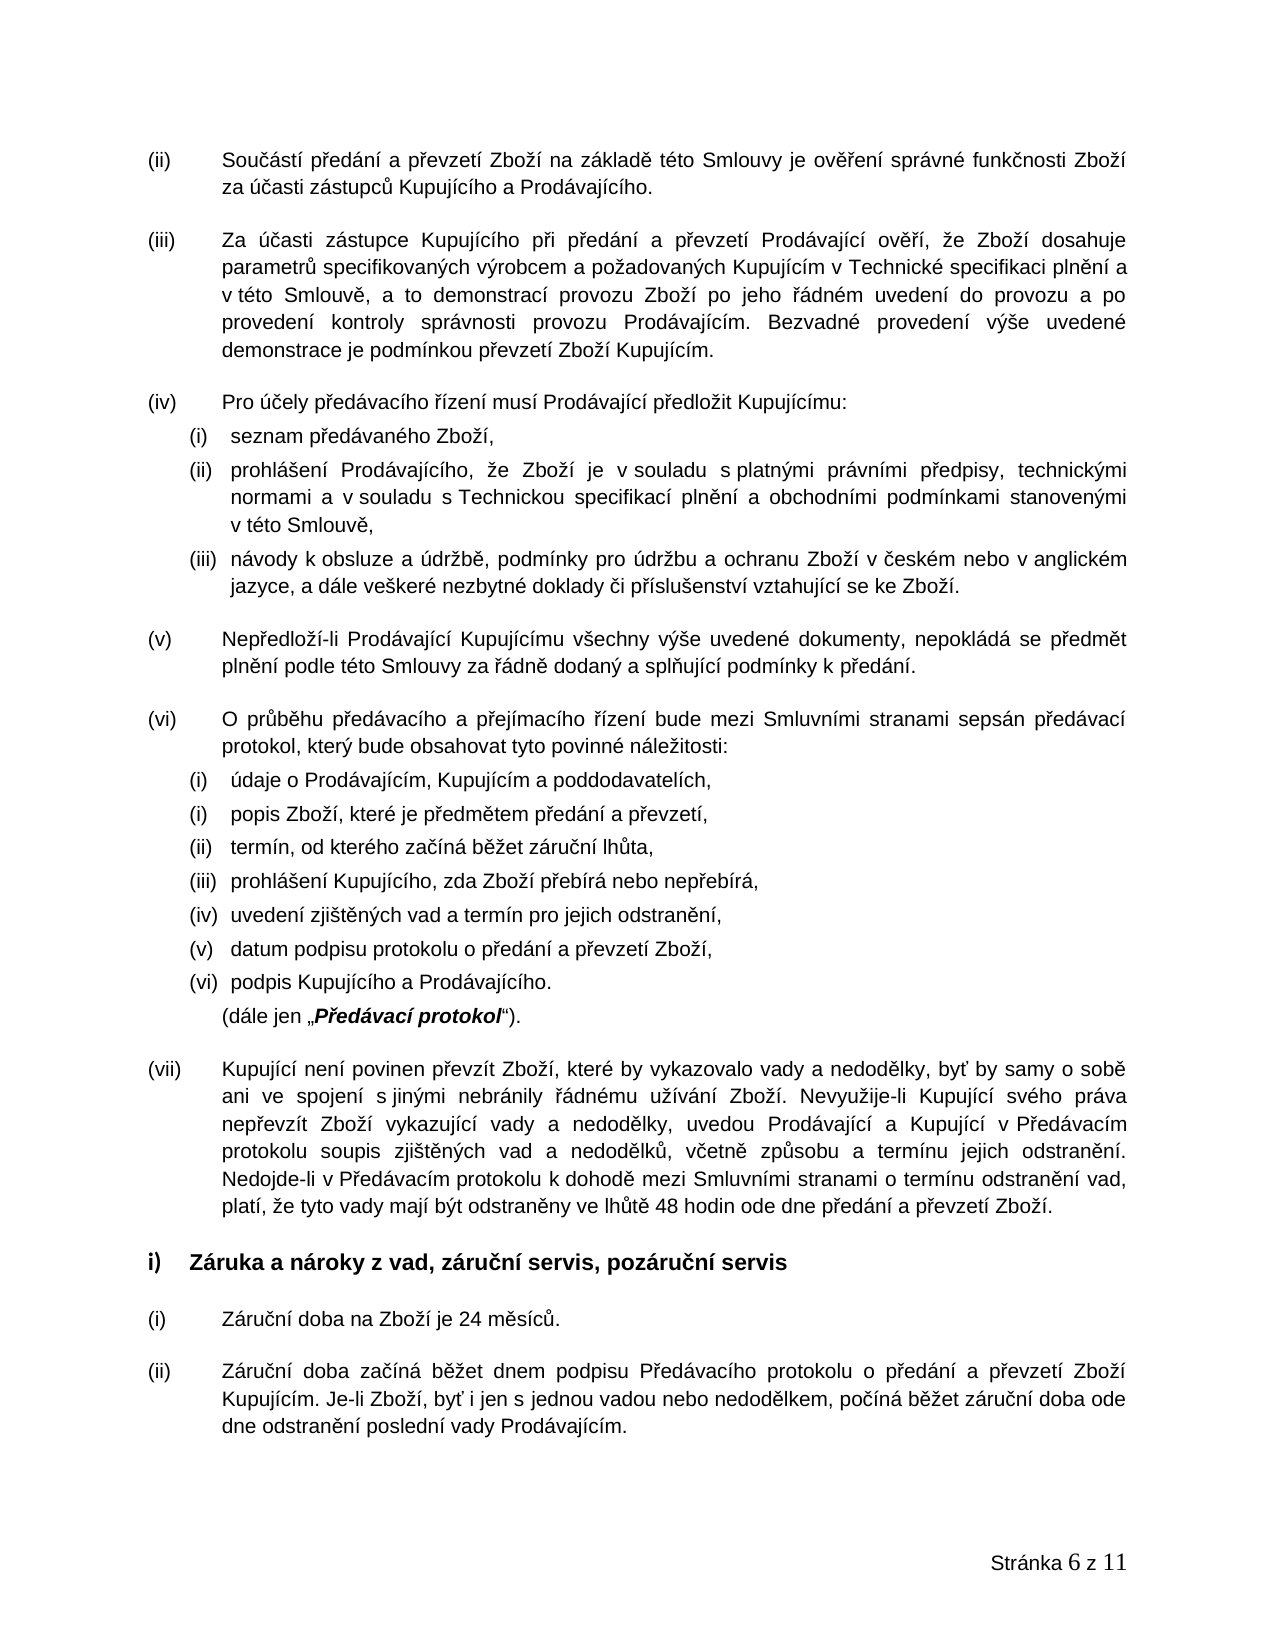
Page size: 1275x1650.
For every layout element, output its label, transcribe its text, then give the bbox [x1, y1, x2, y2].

subtitle prohlášení Kupujícího, zda Zboží přebírá nebo nepřebírá, [189, 869, 1127, 893]
subtitle Nepředloží-li Prodávající Kupujícímu všechny výše uvedené dokumenty, nepokládá se předmět plnění podle této Smlouvy za řádně dodaný a splňující podmínky k předání. [148, 626, 1127, 678]
subtitle Za účasti zástupce Kupujícího při předání a převzetí Prodávající ověří, že Zboží dosahuje parametrů specifikovaných výrobcem a požadovaných Kupujícím v Technické specifikaci plnění a v této Smlouvě, a to demonstrací provozu Zboží po jeho řádném uvedení do provozu a po provedení kontroly správnosti provozu Prodávajícím. Bezvadné provedení výše uvedené demonstrace je podmínkou převzetí Zboží Kupujícím. [148, 228, 1127, 362]
text (dále jen „Předávací protokol“). [222, 1004, 1127, 1028]
subtitle O průběhu předávacího a přejímacího řízení bude mezi Smluvními stranami sepsán předávací protokol, který bude obsahovat tyto povinné náležitosti: [148, 706, 1127, 758]
subtitle Záruční doba začíná běžet dnem podpisu Předávacího protokolu o předání a převzetí Zboží Kupujícím. Je-li Zboží, byť i jen s jednou vadou nebo nedodělkem, počíná běžet záruční doba ode dne odstranění poslední vady Prodávajícím. [148, 1359, 1127, 1438]
subtitle datum podpisu protokolu o předání a převzetí Zboží, [189, 936, 1127, 960]
subtitle Záruční doba na Zboží je 24 měsíců. [148, 1306, 1127, 1330]
subtitle Záruka a nároky z vad, záruční servis, pozáruční servis [148, 1246, 1127, 1277]
subtitle prohlášení Prodávajícího, že Zboží je v souladu s platnými právními předpisy, technickými normami a v souladu s Technickou specifikací plnění a obchodními podmínkami stanovenými v této Smlouvě, [189, 458, 1127, 537]
subtitle uvedení zjištěných vad a termín pro jejich odstranění, [189, 903, 1127, 927]
subtitle údaje o Prodávajícím, Kupujícím a poddodavatelích, [189, 768, 1127, 792]
subtitle seznam předávaného Zboží, [189, 424, 1127, 448]
subtitle Kupující není povinen převzít Zboží, které by vykazovalo vady a nedodělky, byť by samy o sobě ani ve spojení s jinými nebránily řádnému užívání Zboží. Nevyužije-li Kupující svého práva nepřevzít Zboží vykazující vady a nedodělky, uvedou Prodávající a Kupující v Předávacím protokolu soupis zjištěných vad a nedodělků, včetně způsobu a termínu jejich odstranění. Nedojde-li v Předávacím protokolu k dohodě mezi Smluvními stranami o termínu odstranění vad, platí, že tyto vady mají být odstraněny ve lhůtě 48 hodin ode dne předání a převzetí Zboží. [148, 1056, 1127, 1218]
subtitle podpis Kupujícího a Prodávajícího. [189, 970, 1127, 994]
subtitle popis Zboží, které je předmětem předání a převzetí, [189, 801, 1127, 825]
subtitle termín, od kterého začíná běžet záruční lhůta, [189, 835, 1127, 859]
subtitle Pro účely předávacího řízení musí Prodávající předložit Kupujícímu: [148, 390, 1127, 414]
subtitle návody k obsluze a údržbě, podmínky pro údržbu a ochranu Zboží v českém nebo v anglickém jazyce, a dále veškeré nezbytné doklady či příslušenství vztahující se ke Zboží. [189, 546, 1127, 598]
subtitle Součástí předání a převzetí Zboží na základě této Smlouvy je ověření správné funkčnosti Zboží za účasti zástupců Kupujícího a Prodávajícího. [148, 148, 1127, 199]
